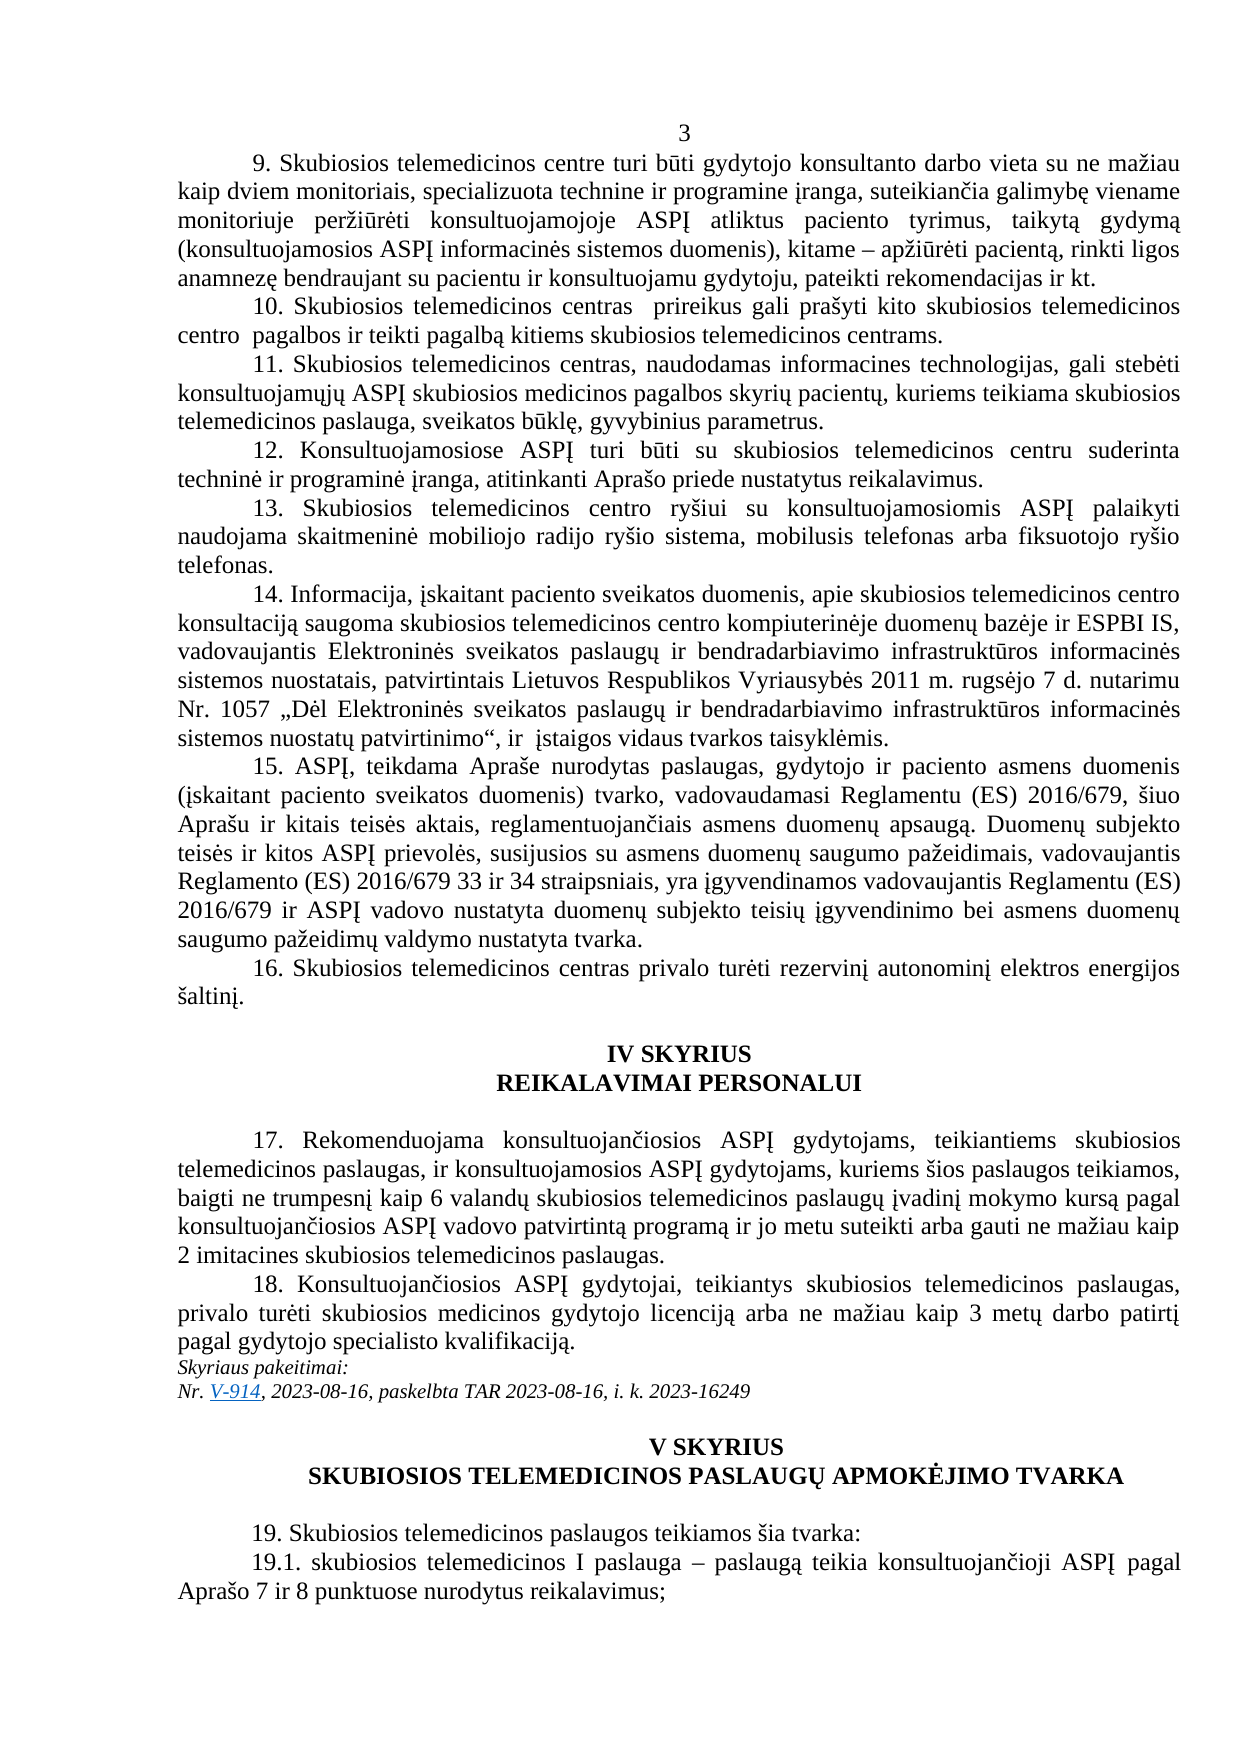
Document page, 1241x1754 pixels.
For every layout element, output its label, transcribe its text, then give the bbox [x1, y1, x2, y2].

text Skyriaus pakeitimai: [177, 1355, 1181, 1379]
text 13. Skubiosios telemedicinos centro ryšiui su konsultuojamosiomis ASPĮ palaikyti naudojama skaitmeninė mobiliojo radijo ryšio sistema, mobilusis telefonas arba fiksuotojo ryšio telefonas. [177, 493, 1181, 579]
text 18. Konsultuojančiosios ASPĮ gydytojai, teikiantys skubiosios telemedicinos paslaugas, privalo turėti skubiosios medicinos gydytojo licenciją arba ne mažiau kaip 3 metų darbo patirtį pagal gydytojo specialisto kvalifikaciją. [177, 1269, 1181, 1355]
text 19. Skubiosios telemedicinos paslaugos teikiamos šia tvarka: [177, 1518, 1181, 1547]
text Nr. V-914, 2023-08-16, paskelbta TAR 2023-08-16, i. k. 2023-16249 [177, 1379, 1181, 1403]
text 19.1. skubiosios telemedicinos I paslauga – paslaugą teikia konsultuojančioji ASPĮ pagal Aprašo 7 ir 8 punktuose nurodytus reikalavimus; [177, 1547, 1181, 1604]
text V SKYRIUS [251, 1432, 1181, 1461]
text 14. Informacija, įskaitant paciento sveikatos duomenis, apie skubiosios telemedicinos centro konsultaciją saugoma skubiosios telemedicinos centro kompiuterinėje duomenų bazėje ir ESPBI IS, vadovaujantis Elektroninės sveikatos paslaugų ir bendradarbiavimo infrastruktūros informacinės sistemos nuostatais, patvirtintais Lietuvos Respublikos Vyriausybės 2011 m. rugsėjo 7 d. nutarimu Nr. 1057 „Dėl Elektroninės sveikatos paslaugų ir bendradarbiavimo infrastruktūros informacinės sistemos nuostatų patvirtinimo“, ir įstaigos vidaus tvarkos taisyklėmis. [177, 579, 1181, 751]
text 9. Skubiosios telemedicinos centre turi būti gydytojo konsultanto darbo vieta su ne mažiau kaip dviem monitoriais, specializuota technine ir programine įranga, suteikiančia galimybę viename monitoriuje peržiūrėti konsultuojamojoje ASPĮ atliktus paciento tyrimus, taikytą gydymą (konsultuojamosios ASPĮ informacinės sistemos duomenis), kitame – apžiūrėti pacientą, rinkti ligos anamnezę bendraujant su pacientu ir konsultuojamu gydytoju, pateikti rekomendacijas ir kt. [177, 148, 1181, 291]
text 12. Konsultuojamosiose ASPĮ turi būti su skubiosios telemedicinos centru suderinta techninė ir programinė įranga, atitinkanti Aprašo priede nustatytus reikalavimus. [177, 435, 1181, 493]
text 10. Skubiosios telemedicinos centras prireikus gali prašyti kito skubiosios telemedicinos centro pagalbos ir teikti pagalbą kitiems skubiosios telemedicinos centrams. [177, 291, 1181, 349]
text SKUBIOSIOS TELEMEDICINOS PASLAUGŲ APMOKĖJIMO TVARKA [251, 1461, 1181, 1489]
text IV SKYRIUS [177, 1039, 1181, 1068]
text 11. Skubiosios telemedicinos centras, naudodamas informacines technologijas, gali stebėti konsultuojamųjų ASPĮ skubiosios medicinos pagalbos skyrių pacientų, kuriems teikiama skubiosios telemedicinos paslauga, sveikatos būklę, gyvybinius parametrus. [177, 349, 1181, 435]
text 15. ASPĮ, teikdama Apraše nurodytas paslaugas, gydytojo ir paciento asmens duomenis (įskaitant paciento sveikatos duomenis) tvarko, vadovaudamasi Reglamentu (ES) 2016/679, šiuo Aprašu ir kitais teisės aktais, reglamentuojančiais asmens duomenų apsaugą. Duomenų subjekto teisės ir kitos ASPĮ prievolės, susijusios su asmens duomenų saugumo pažeidimais, vadovaujantis Reglamento (ES) 2016/679 33 ir 34 straipsniais, yra įgyvendinamos vadovaujantis Reglamentu (ES) 2016/679 ir ASPĮ vadovo nustatyta duomenų subjekto teisių įgyvendinimo bei asmens duomenų saugumo pažeidimų valdymo nustatyta tvarka. [177, 751, 1181, 953]
text 17. Rekomenduojama konsultuojančiosios ASPĮ gydytojams, teikiantiems skubiosios telemedicinos paslaugas, ir konsultuojamosios ASPĮ gydytojams, kuriems šios paslaugos teikiamos, baigti ne trumpesnį kaip 6 valandų skubiosios telemedicinos paslaugų įvadinį mokymo kursą pagal konsultuojančiosios ASPĮ vadovo patvirtintą programą ir jo metu suteikti arba gauti ne mažiau kaip 2 imitacines skubiosios telemedicinos paslaugas. [177, 1125, 1181, 1269]
text REIKALAVIMAI PERSONALUI [177, 1068, 1181, 1096]
text 16. Skubiosios telemedicinos centras privalo turėti rezervinį autonominį elektros energijos šaltinį. [177, 953, 1181, 1010]
